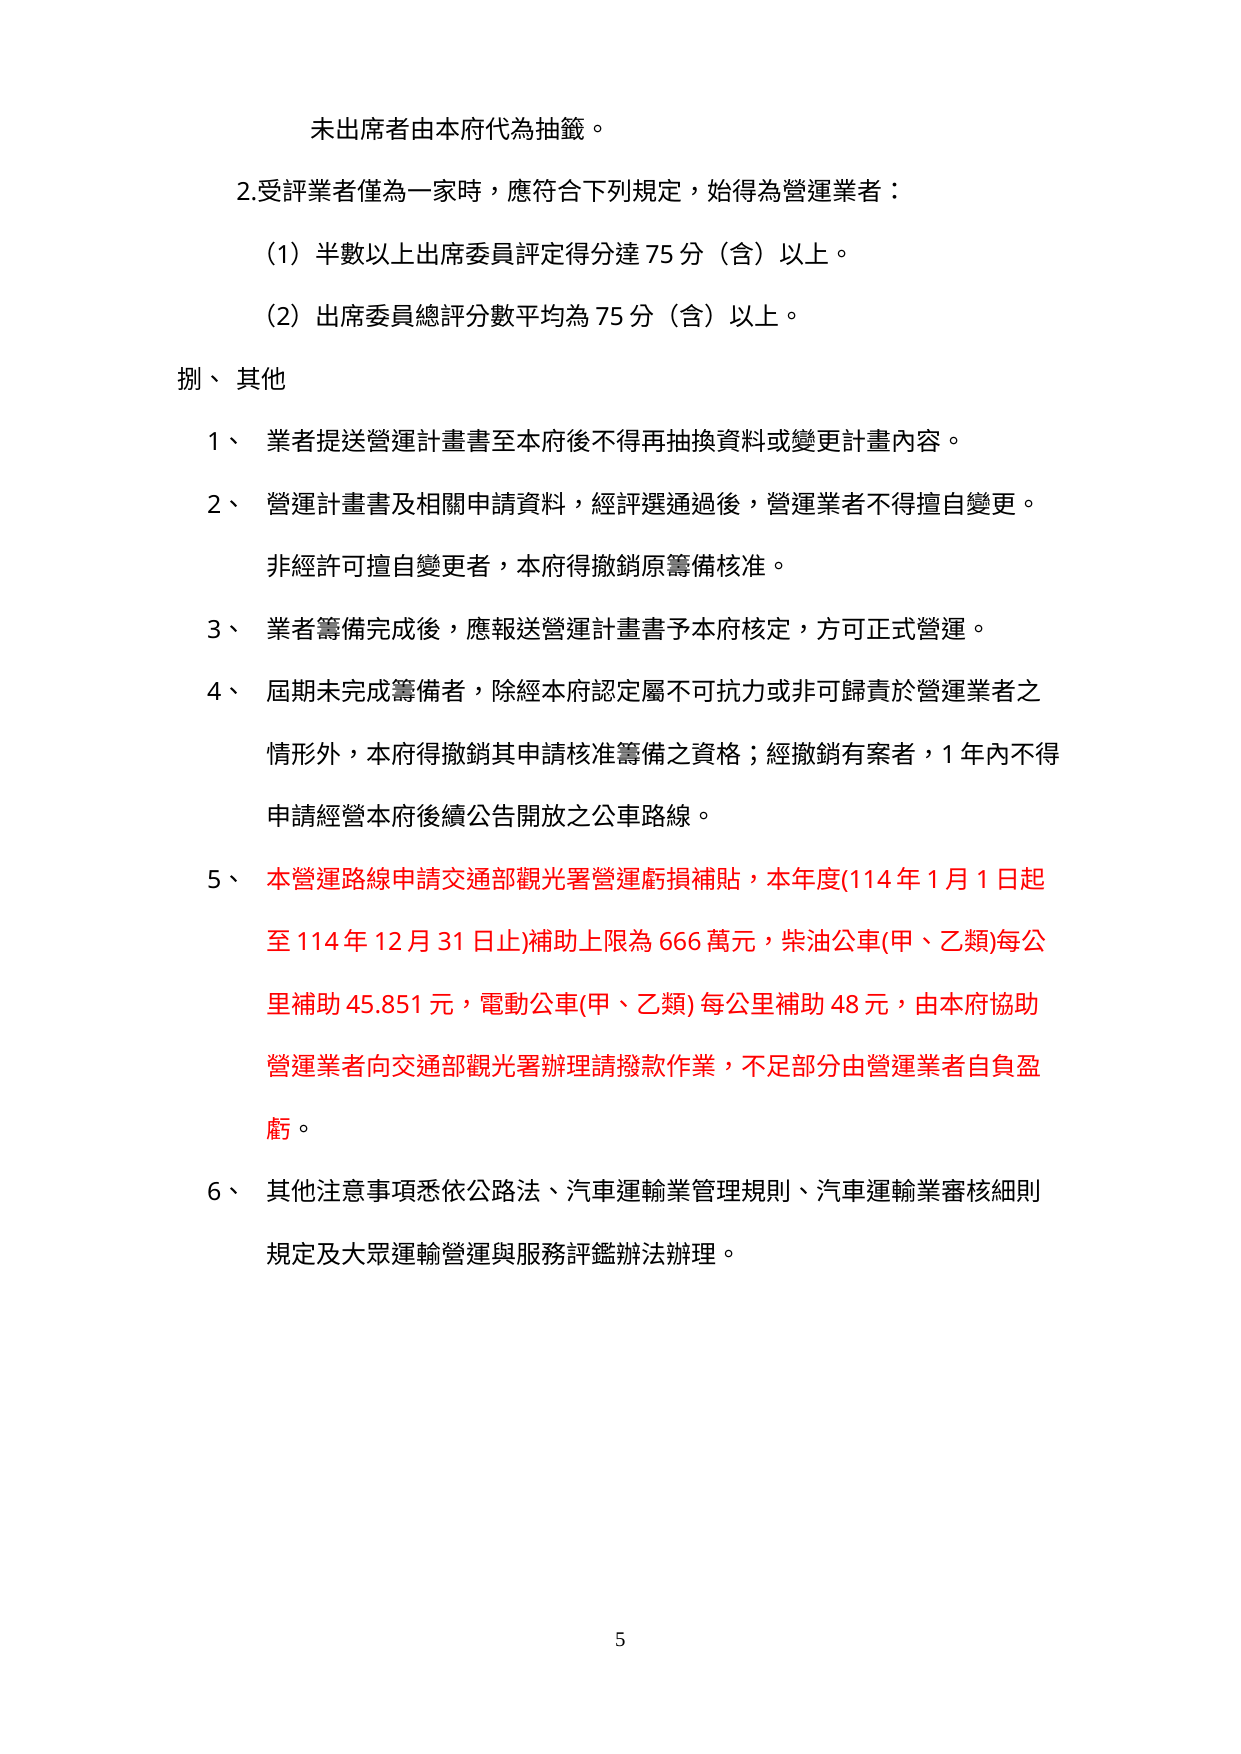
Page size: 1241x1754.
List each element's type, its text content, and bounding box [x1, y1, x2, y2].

text （1）半數以上出席委員評定得分達75分（含）以上。 [251, 221, 1063, 284]
list 營運計畫書及相關申請資料，經評選通過後，營運業者不得擅自變更。非經許可擅自變更者，本府得撤銷原籌備核准。 [207, 471, 1063, 596]
text （2）出席委員總評分數平均為75分（含）以上。 [251, 284, 1063, 346]
list 屆期未完成籌備者，除經本府認定屬不可抗力或非可歸責於營運業者之情形外，本府得撤銷其申請核准籌備之資格；經撤銷有案者，1年內不得申請經營本府後續公告開放之公車路線。 [207, 659, 1063, 846]
list 本營運路線申請交通部觀光署營運虧損補貼，本年度(114年1月1日起至114年12月31日止)補助上限為666萬元，柴油公車(甲、乙類)每公里補助45.851元，電動公車(甲、乙類) 每公里補助48元，由本府協助營運業者向交通部觀光署辦理請撥款作業，不足部分由營運業者自負盈虧。 [207, 846, 1063, 1159]
list 業者籌備完成後，應報送營運計畫書予本府核定，方可正式營運。 [207, 596, 1063, 659]
text 未出席者由本府代為抽籤。 [251, 96, 1063, 159]
list 業者提送營運計畫書至本府後不得再抽換資料或變更計畫內容。 [207, 409, 1063, 471]
list 其他注意事項悉依公路法、汽車運輸業管理規則、汽車運輸業審核細則規定及大眾運輸營運與服務評鑑辦法辦理。 [207, 1159, 1063, 1284]
list 其他 [177, 346, 1063, 409]
text 2.受評業者僅為一家時，應符合下列規定，始得為營運業者： [236, 159, 1063, 221]
